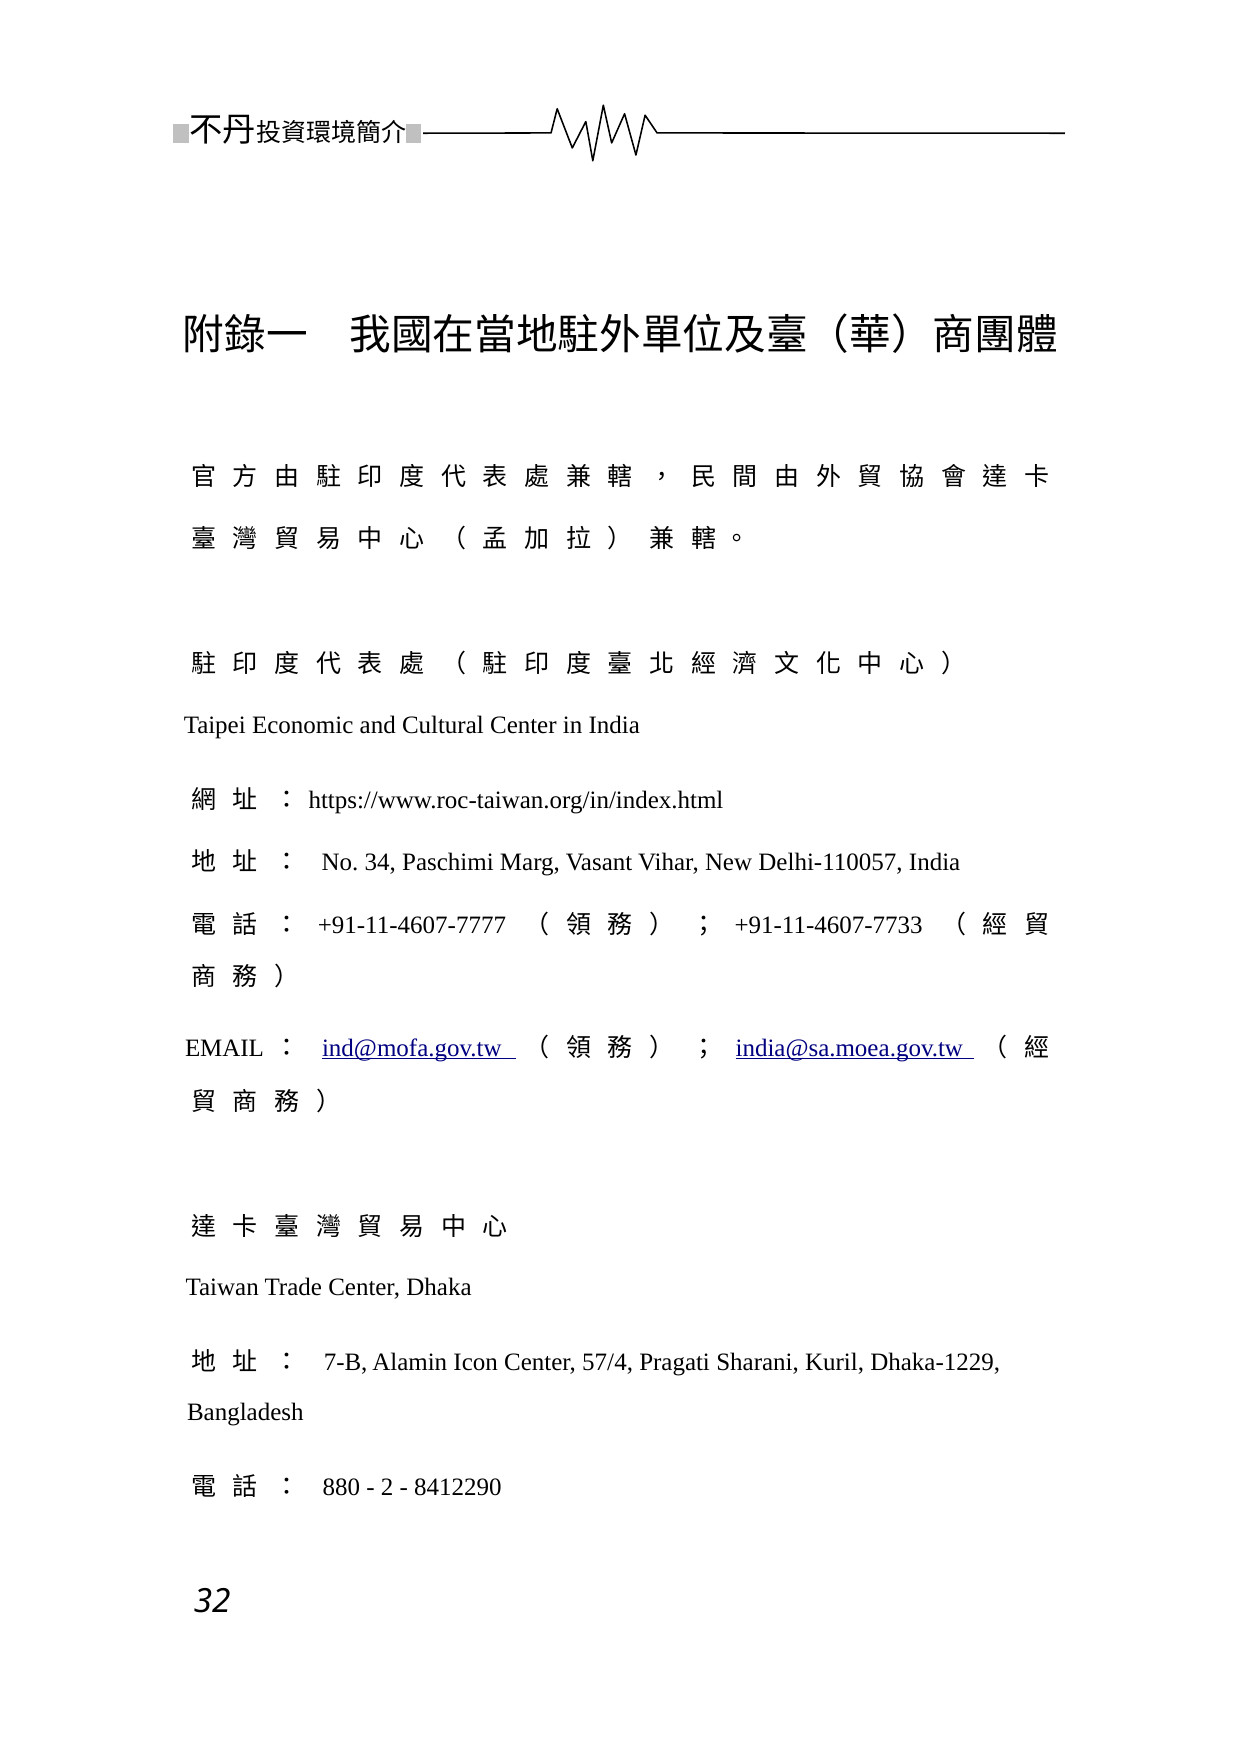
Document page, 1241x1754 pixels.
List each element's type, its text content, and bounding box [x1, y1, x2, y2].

text 地址：No. 34, Paschimi Marg, Vasant Vihar, New Delhi-110057, India [183, 808, 1058, 870]
text 駐印度代表處（駐印度臺北經濟文化中心） [183, 620, 1058, 683]
text 地址：7-B, Alamin Icon Center, 57/4, Pragati Sharani, Kuril, Dhaka-1229, Bangladesh [183, 1308, 1058, 1433]
text 附錄一 我國在當地駐外單位及臺（華）商團體 [183, 290, 1058, 352]
text Taiwan Trade Center, Dhaka [183, 1245, 1058, 1308]
text 網址：https://www.roc-taiwan.org/in/index.html [183, 745, 1058, 808]
text 電話：+91-11-4607-7777（領務）；+91-11-4607-7733（經貿商務） [183, 870, 1058, 995]
text 官方由駐印度代表處兼轄，民間由外貿協會達卡臺灣貿易中心（孟加拉）兼轄。 [183, 433, 1058, 558]
text 達卡臺灣貿易中心 [183, 1183, 1058, 1245]
text Taipei Economic and Cultural Center in India [183, 683, 1058, 745]
text EMAIL：ind@mofa.gov.tw（領務）；india@sa.moea.gov.tw（經貿商務） [183, 995, 1058, 1120]
text 電話：880 - 2 - 8412290 [183, 1433, 1058, 1495]
